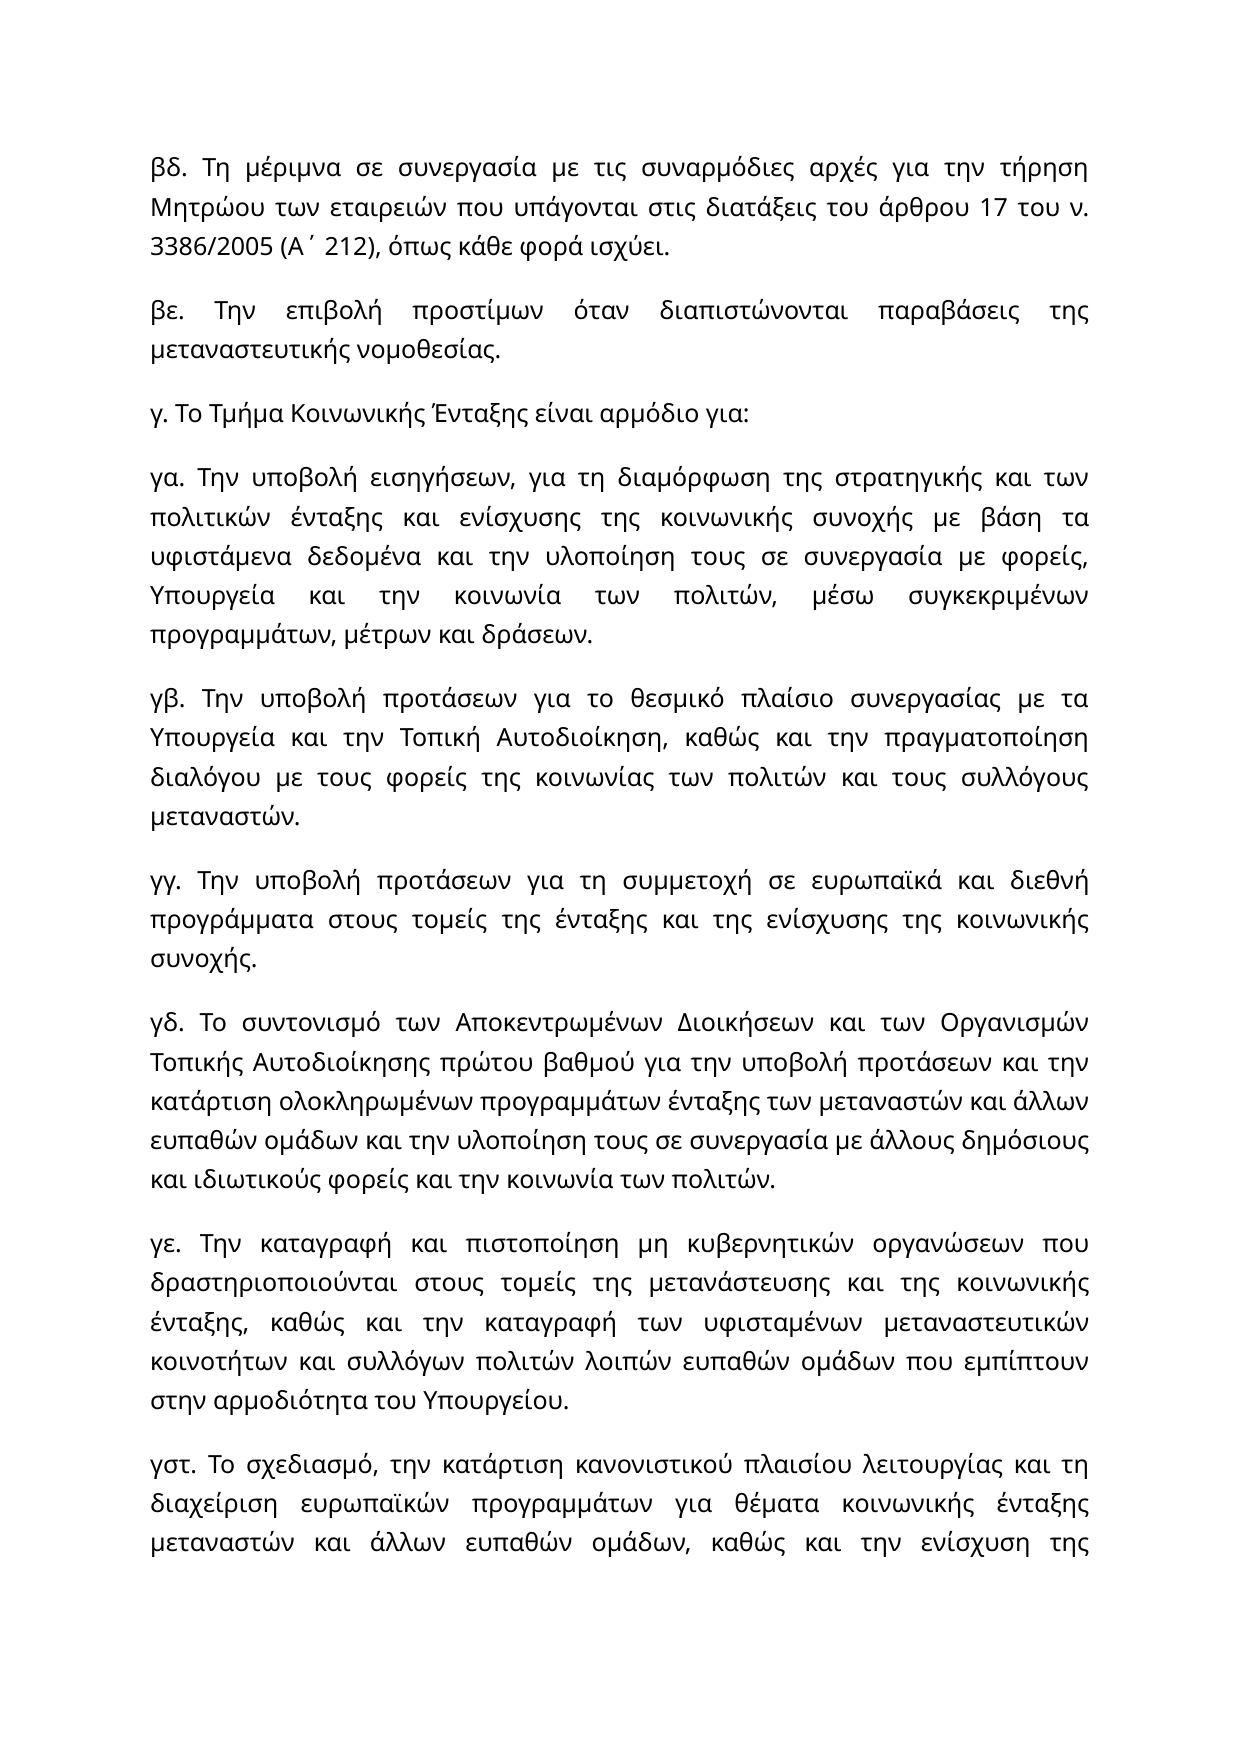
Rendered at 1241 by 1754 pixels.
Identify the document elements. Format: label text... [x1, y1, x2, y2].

text γε. Την καταγραφή και πιστοποίηση μη κυβερνητικών οργανώσεων που δραστηριοποιούνται στους τομείς της μετανάστευσης και της κοινωνικής ένταξης, καθώς και την καταγραφή των υφισταμένων μεταναστευτικών κοινοτήτων και συλλόγων πολιτών λοιπών ευπαθών ομάδων που εμπίπτουν στην αρμοδιότητα του Υπουργείου. [150, 1226, 1090, 1417]
text γδ. Το συντονισμό των Αποκεντρωμένων Διοικήσεων και των Οργανισμών Τοπικής Αυτοδιοίκησης πρώτου βαθμού για την υποβολή προτάσεων και την κατάρτιση ολοκληρωμένων προγραμμάτων ένταξης των μεταναστών και άλλων ευπαθών ομάδων και την υλοποίηση τους σε συνεργασία με άλλους δημόσιους και ιδιωτικούς φορείς και την κοινωνία των πολιτών. [150, 1005, 1090, 1196]
text γγ. Την υποβολή προτάσεων για τη συμμετοχή σε ευρωπαϊκά και διεθνή προγράμματα στους τομείς της ένταξης και της ενίσχυσης της κοινωνικής συνοχής. [150, 862, 1090, 975]
text γστ. Το σχεδιασμό, την κατάρτιση κανονιστικού πλαισίου λειτουργίας και τη διαχείριση ευρωπαϊκών προγραμμάτων για θέματα κοινωνικής ένταξης μεταναστών και άλλων ευπαθών ομάδων, καθώς και την ενίσχυση της [150, 1447, 1090, 1559]
text βε. Την επιβολή προστίμων όταν διαπιστώνονται παραβάσεις της μεταναστευτικής νομοθεσίας. [150, 292, 1090, 366]
text βδ. Τη μέριμνα σε συνεργασία με τις συναρμόδιες αρχές για την τήρηση Μητρώου των εταιρειών που υπάγονται στις διατάξεις του άρθρου 17 του ν. 3386/2005 (Α΄ 212), όπως κάθε φορά ισχύει. [150, 150, 1090, 262]
text γα. Την υποβολή εισηγήσεων, για τη διαμόρφωση της στρατηγικής και των πολιτικών ένταξης και ενίσχυσης της κοινωνικής συνοχής με βάση τα υφιστάμενα δεδομένα και την υλοποίηση τους σε συνεργασία με φορείς, Υπουργεία και την κοινωνία των πολιτών, μέσω συγκεκριμένων προγραμμάτων, μέτρων και δράσεων. [150, 460, 1090, 651]
text γβ. Την υποβολή προτάσεων για το θεσμικό πλαίσιο συνεργασίας με τα Υπουργεία και την Τοπική Αυτοδιοίκηση, καθώς και την πραγματοποίηση διαλόγου με τους φορείς της κοινωνίας των πολιτών και τους συλλόγους μεταναστών. [150, 681, 1090, 832]
text γ. Το Τμήμα Κοινωνικής Ένταξης είναι αρμόδιο για: [150, 396, 1090, 430]
